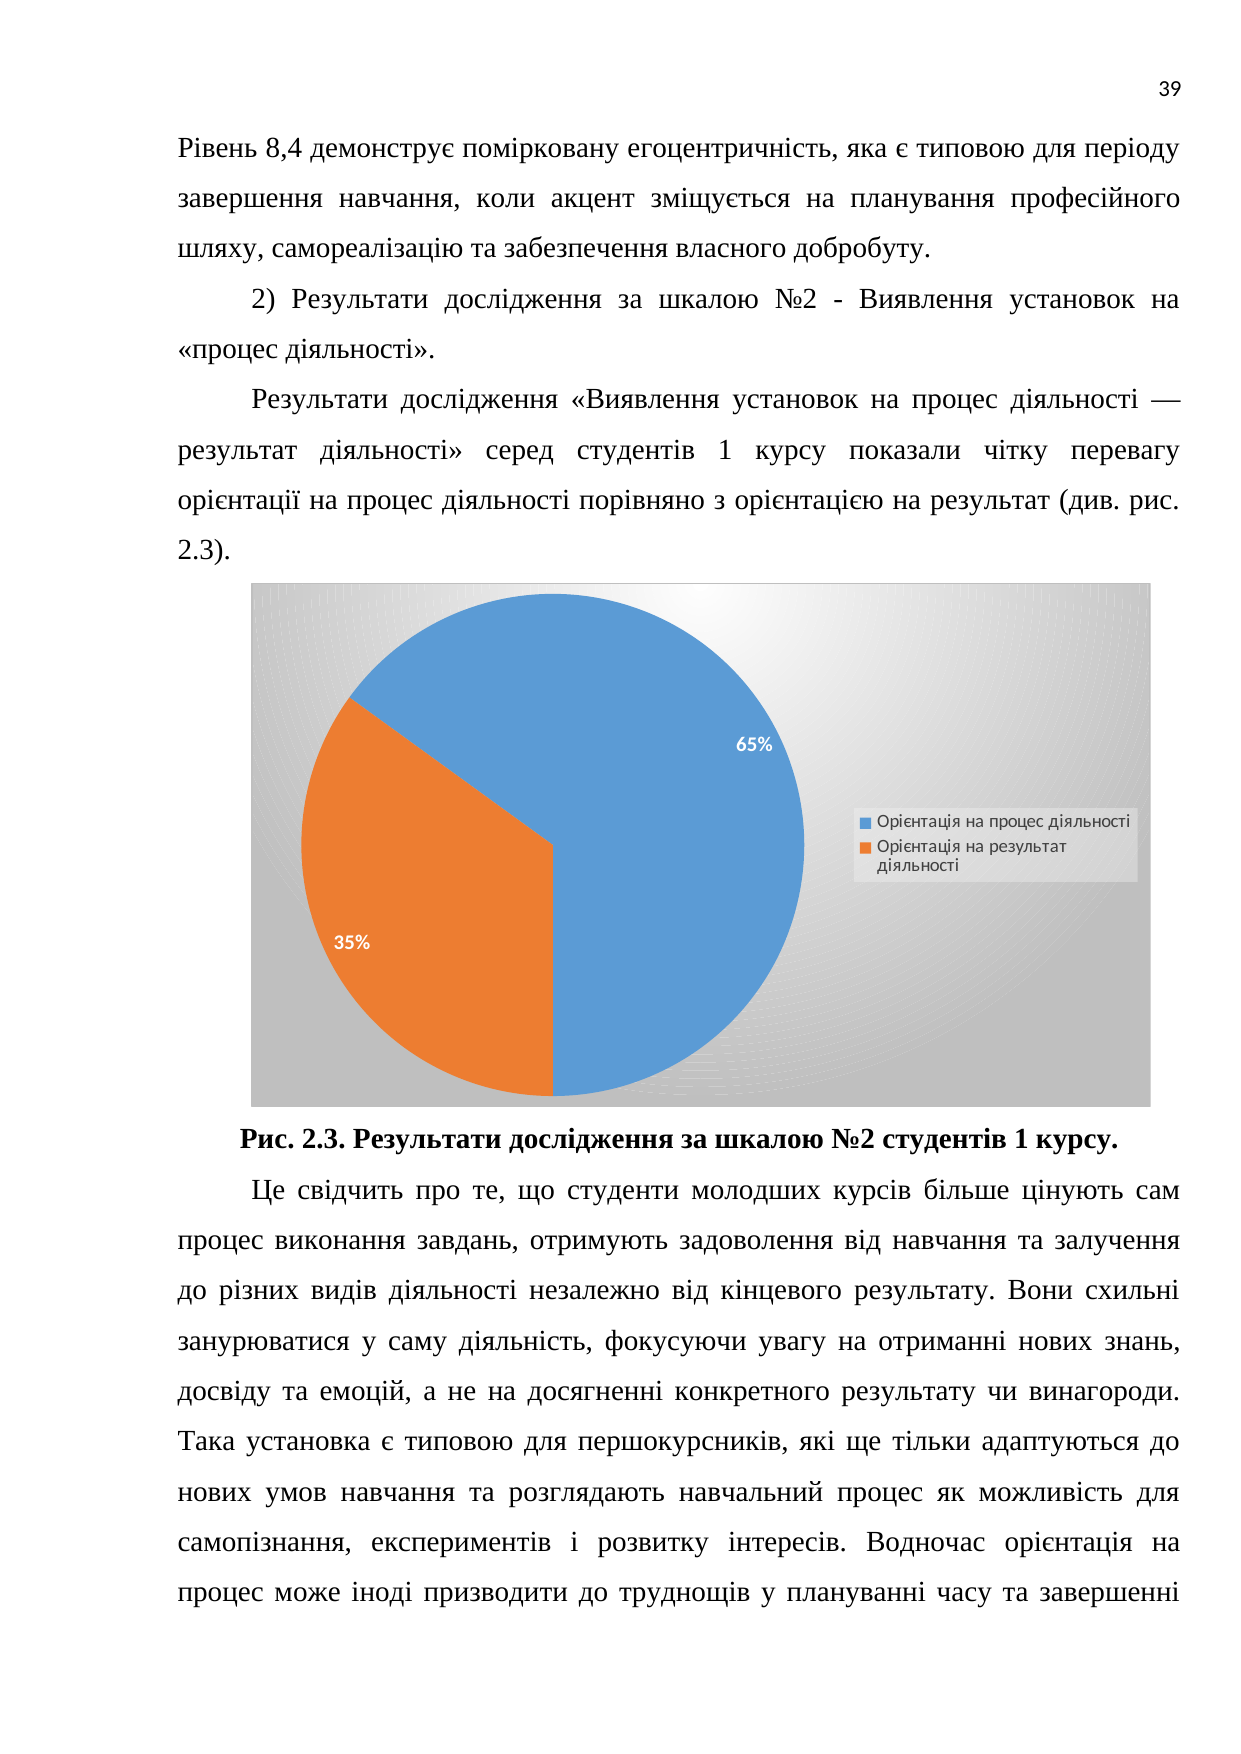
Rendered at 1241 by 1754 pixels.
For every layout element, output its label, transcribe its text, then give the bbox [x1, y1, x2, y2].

text Рис. 2.3. Результати дослідження за шкалою №2 студентів 1 курсу. [177, 1121, 1181, 1155]
text 2) Результати дослідження за шкалою №2 - Виявлення установок на «процес діяльності». [177, 281, 1181, 365]
text Результати дослідження «Виявлення установок на процес діяльності — результат діяльності» серед студентів 1 курсу показали чітку перевагу орієнтації на процес діяльності порівняно з орієнтацією на результат (див. рис. 2.3). [177, 381, 1181, 566]
text Рівень 8,4 демонструє помірковану егоцентричність, яка є типовою для періоду завершення навчання, коли акцент зміщується на планування професійного шляху, самореалізацію та забезпечення власного добробуту. [177, 130, 1181, 264]
text Це свідчить про те, що студенти молодших курсів більше цінують сам процес виконання завдань, отримують задоволення від навчання та залучення до різних видів діяльності незалежно від кінцевого результату. Вони схильні занурюватися у саму діяльність, фокусуючи увагу на отриманні нових знань, досвіду та емоцій, а не на досягненні конкретного результату чи винагороди. Така установка є типовою для першокурсників, які ще тільки адаптуються до нових умов навчання та розглядають навчальний процес як можливість для самопізнання, експериментів і розвитку інтересів. Водночас орієнтація на процес може іноді призводити до труднощів у плануванні часу та завершенні [177, 1172, 1181, 1608]
